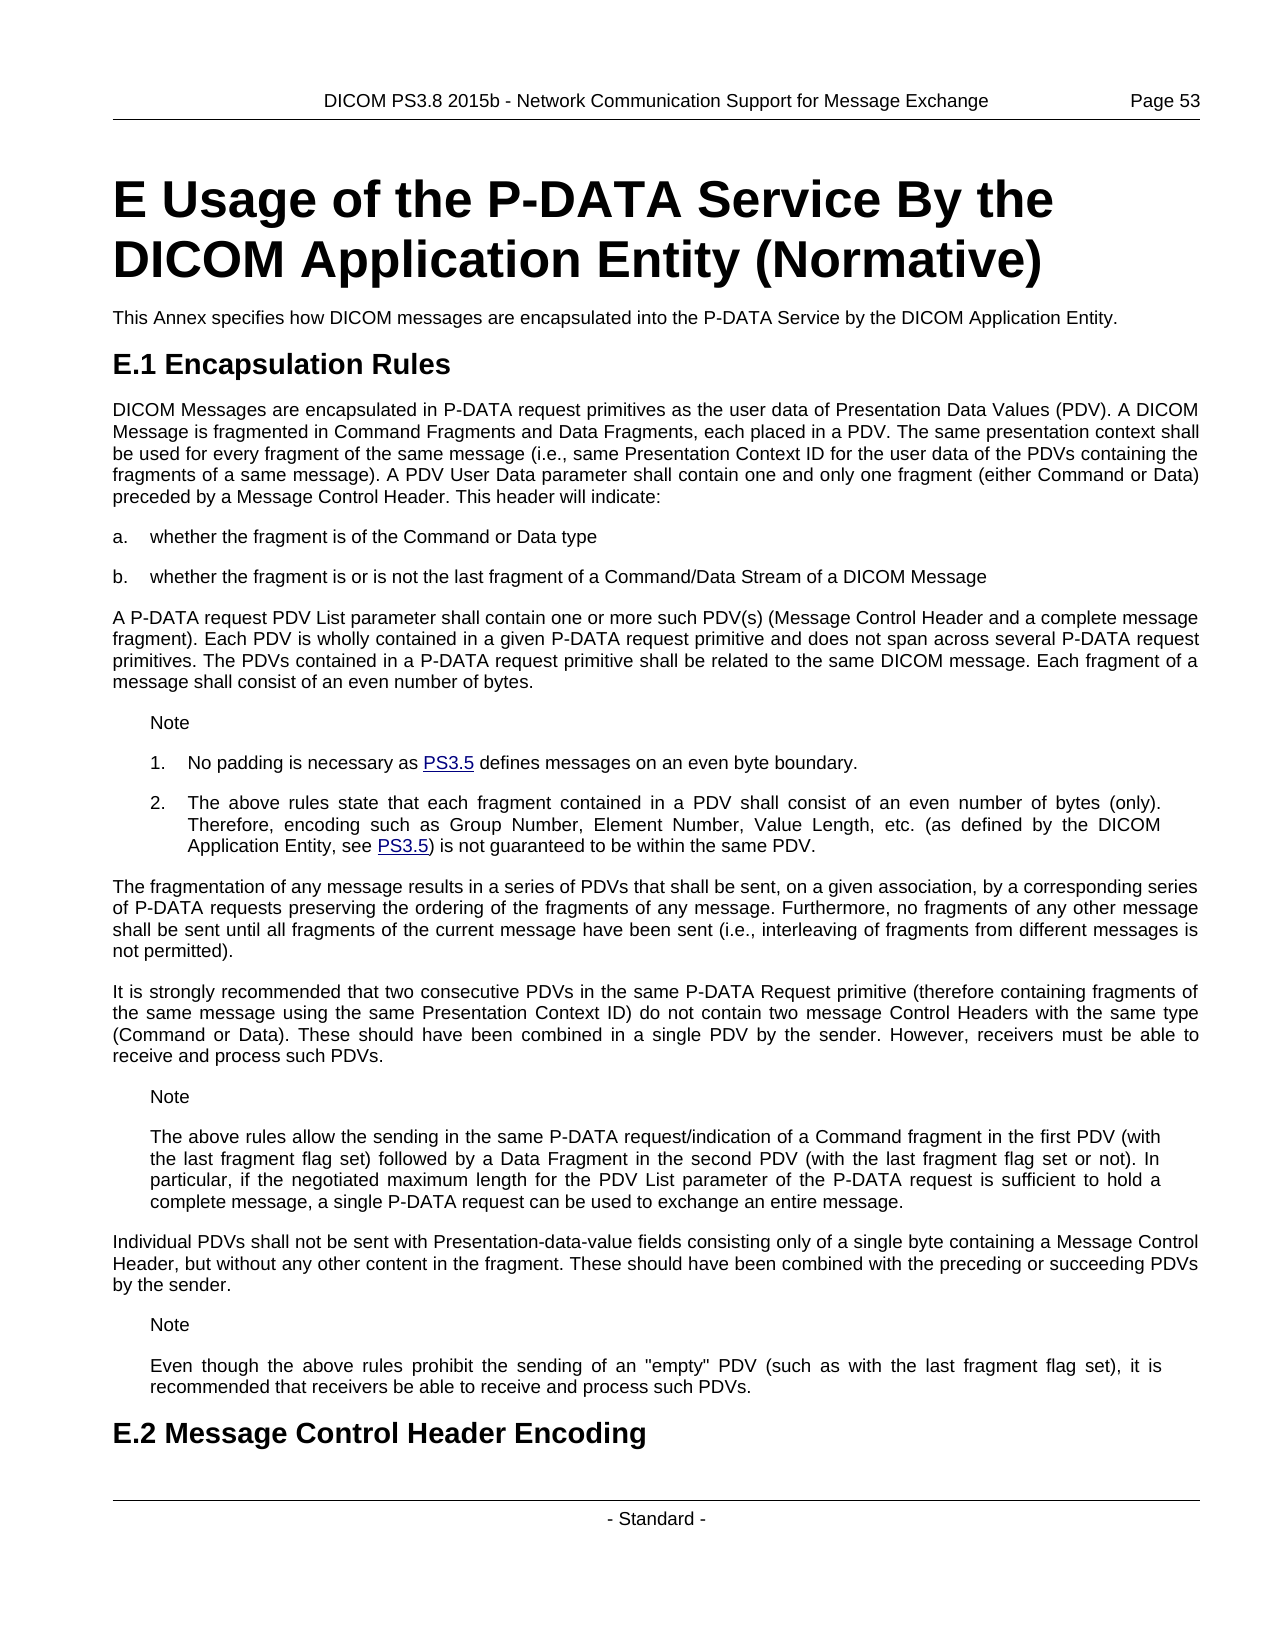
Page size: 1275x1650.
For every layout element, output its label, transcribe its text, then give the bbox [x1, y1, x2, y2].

text This Annex specifies how DICOM messages are encapsulated into the P-DATA Service by the DICOM Application Entity. [112, 307, 1200, 328]
text E.1 Encapsulation Rules [112, 347, 1200, 381]
text A P-DATA request PDV List parameter shall contain one or more such PDV(s) (Message Control Header and a complete message fragment). Each PDV is wholly contained in a given P-DATA request primitive and does not span across several P-DATA request primitives. The PDVs contained in a P-DATA request primitive shall be related to the same DICOM message. Each fragment of a message shall consist of an even number of bytes. [112, 606, 1200, 693]
list whether the fragment is or is not the last fragment of a Command/Data Stream of a DICOM Message [112, 566, 1200, 588]
list whether the fragment is of the Command or Data type [112, 526, 1200, 547]
text Note [150, 711, 1162, 733]
text E.2 Message Control Header Encoding [112, 1416, 1200, 1450]
text Even though the above rules prohibit the sending of an "empty" PDV (such as with the last fragment flag set), it is recommended that receivers be able to receive and process such PDVs. [150, 1354, 1162, 1398]
list The above rules state that each fragment contained in a PDV shall consist of an even number of bytes (only). Therefore, encoding such as Group Number, Element Number, Value Length, etc. (as defined by the DICOM Application Entity, see PS3.5) is not guaranteed to be within the same PDV. [150, 792, 1162, 857]
text Note [150, 1314, 1162, 1336]
list No padding is necessary as PS3.5 defines messages on an even byte boundary. [150, 752, 1162, 773]
text The fragmentation of any message results in a series of PDVs that shall be sent, on a given association, by a corresponding series of P-DATA requests preserving the ordering of the fragments of any message. Furthermore, no fragments of any other message shall be sent until all fragments of the current message have been sent (i.e., interleaving of fragments from different messages is not permitted). [112, 876, 1200, 962]
text Individual PDVs shall not be sent with Presentation-data-value fields consisting only of a single byte containing a Message Control Header, but without any other content in the fragment. These should have been combined with the preceding or succeeding PDVs by the sender. [112, 1231, 1200, 1296]
text It is strongly recommended that two consecutive PDVs in the same P-DATA Request primitive (therefore containing fragments of the same message using the same Presentation Context ID) do not contain two message Control Headers with the same type (Command or Data). These should have been combined in a single PDV by the sender. However, receivers must be able to receive and process such PDVs. [112, 981, 1200, 1067]
text The above rules allow the sending in the same P-DATA request/indication of a Command fragment in the first PDV (with the last fragment flag set) followed by a Data Fragment in the second PDV (with the last fragment flag set or not). In particular, if the negotiated maximum length for the PDV List parameter of the P-DATA request is sufficient to hold a complete message, a single P-DATA request can be used to exchange an entire message. [150, 1126, 1162, 1212]
text Note [150, 1086, 1162, 1107]
text E Usage of the P-DATA Service By the DICOM Application Entity (Normative) [112, 169, 1200, 288]
text DICOM Messages are encapsulated in P-DATA request primitives as the user data of Presentation Data Values (PDV). A DICOM Message is fragmented in Command Fragments and Data Fragments, each placed in a PDV. The same presentation context shall be used for every fragment of the same message (i.e., same Presentation Context ID for the user data of the PDVs containing the fragments of a same message). A PDV User Data parameter shall contain one and only one fragment (either Command or Data) preceded by a Message Control Header. This header will indicate: [112, 399, 1200, 507]
